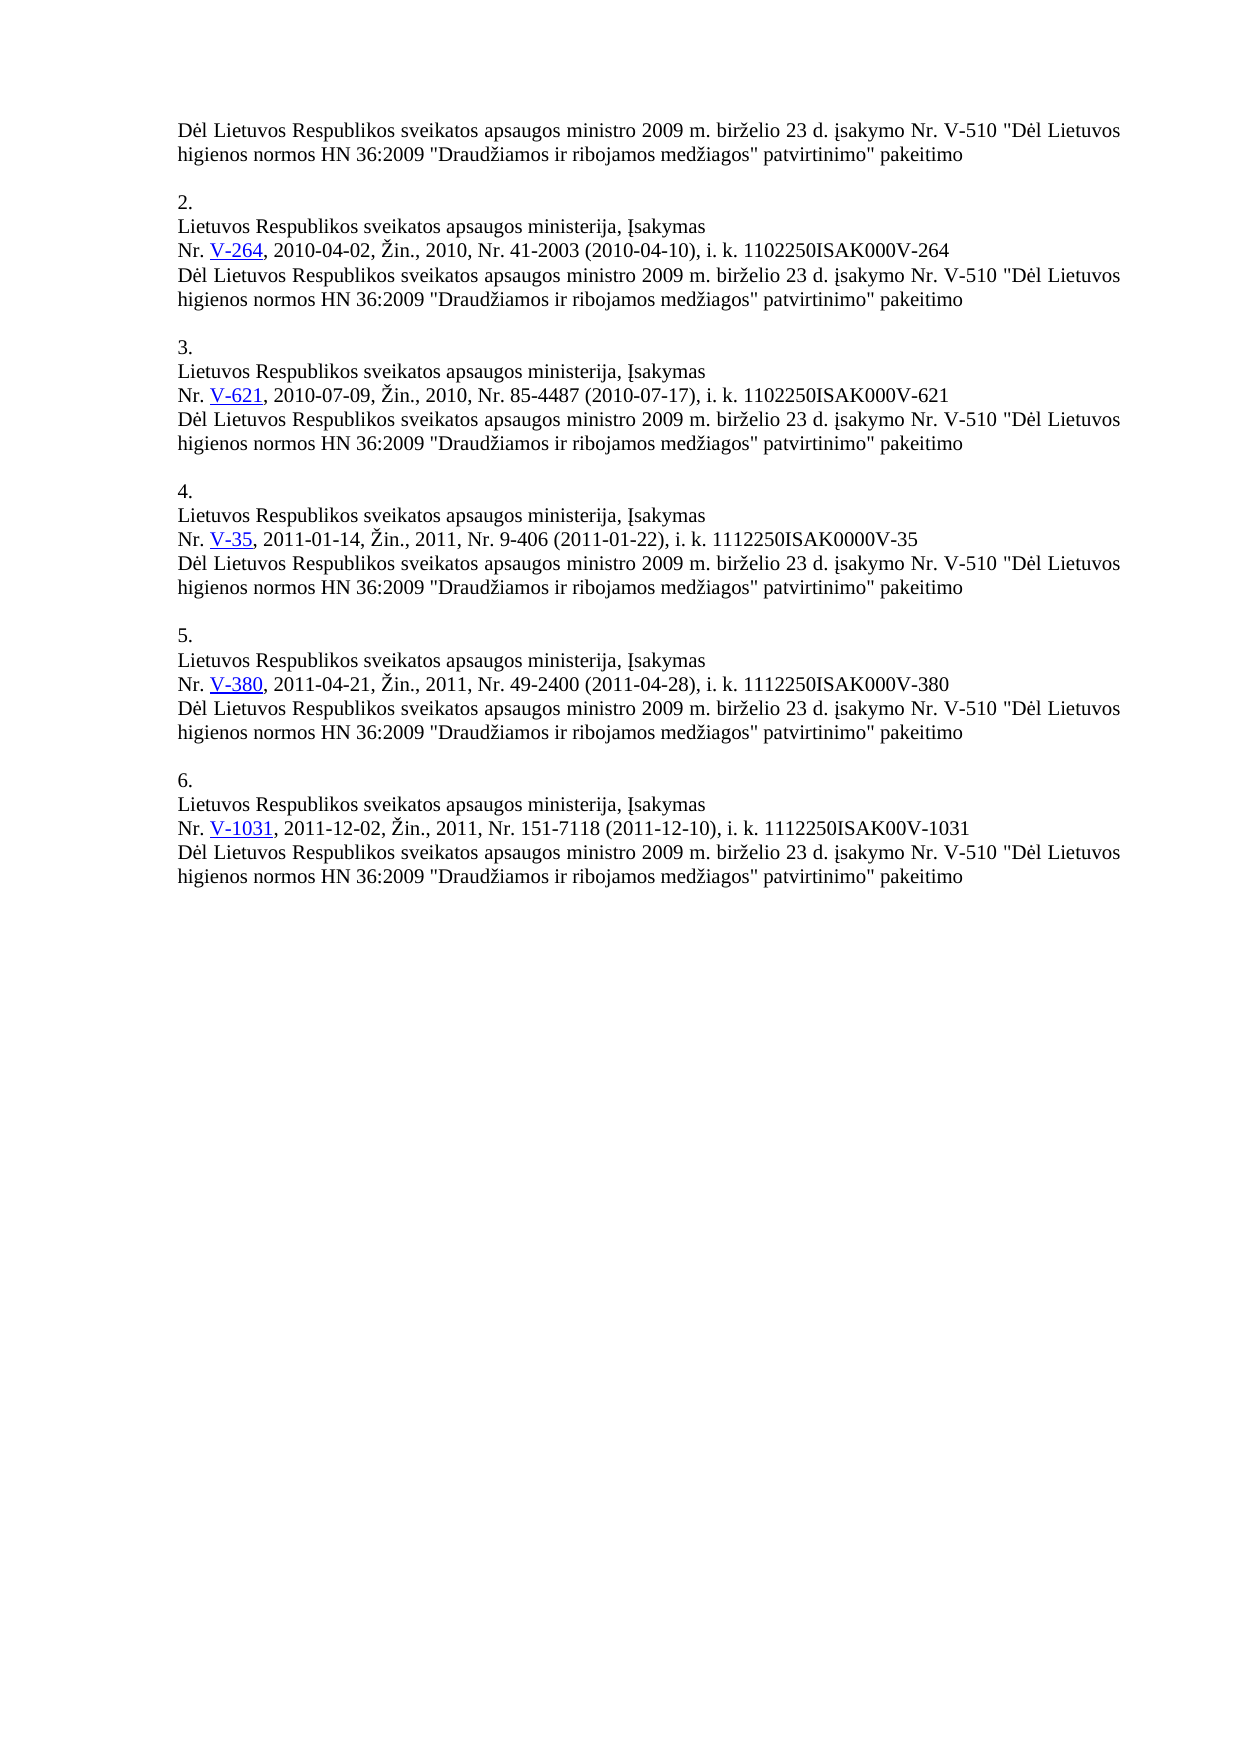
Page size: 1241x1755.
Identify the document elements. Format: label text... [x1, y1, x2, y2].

text Lietuvos Respublikos sveikatos apsaugos ministerija, Įsakymas [177, 792, 1122, 816]
text Dėl Lietuvos Respublikos sveikatos apsaugos ministro 2009 m. birželio 23 d. įsakymo Nr. V-510 "Dėl Lietuvos higienos normos HN 36:2009 "Draudžiamos ir ribojamos medžiagos" patvirtinimo" pakeitimo [177, 118, 1122, 166]
text Nr. V-264, 2010-04-02, Žin., 2010, Nr. 41-2003 (2010-04-10), i. k. 1102250ISAK000V-264 [177, 238, 1122, 262]
text Dėl Lietuvos Respublikos sveikatos apsaugos ministro 2009 m. birželio 23 d. įsakymo Nr. V-510 "Dėl Lietuvos higienos normos HN 36:2009 "Draudžiamos ir ribojamos medžiagos" patvirtinimo" pakeitimo [177, 407, 1122, 455]
text 3. [177, 335, 1122, 359]
text Nr. V-380, 2011-04-21, Žin., 2011, Nr. 49-2400 (2011-04-28), i. k. 1112250ISAK000V-380 [177, 672, 1122, 696]
text Dėl Lietuvos Respublikos sveikatos apsaugos ministro 2009 m. birželio 23 d. įsakymo Nr. V-510 "Dėl Lietuvos higienos normos HN 36:2009 "Draudžiamos ir ribojamos medžiagos" patvirtinimo" pakeitimo [177, 696, 1122, 744]
text 4. [177, 479, 1122, 503]
text Nr. V-621, 2010-07-09, Žin., 2010, Nr. 85-4487 (2010-07-17), i. k. 1102250ISAK000V-621 [177, 383, 1122, 407]
text Lietuvos Respublikos sveikatos apsaugos ministerija, Įsakymas [177, 503, 1122, 527]
text Nr. V-1031, 2011-12-02, Žin., 2011, Nr. 151-7118 (2011-12-10), i. k. 1112250ISAK00V-1031 [177, 816, 1122, 840]
text Dėl Lietuvos Respublikos sveikatos apsaugos ministro 2009 m. birželio 23 d. įsakymo Nr. V-510 "Dėl Lietuvos higienos normos HN 36:2009 "Draudžiamos ir ribojamos medžiagos" patvirtinimo" pakeitimo [177, 262, 1122, 311]
text Lietuvos Respublikos sveikatos apsaugos ministerija, Įsakymas [177, 647, 1122, 672]
text Dėl Lietuvos Respublikos sveikatos apsaugos ministro 2009 m. birželio 23 d. įsakymo Nr. V-510 "Dėl Lietuvos higienos normos HN 36:2009 "Draudžiamos ir ribojamos medžiagos" patvirtinimo" pakeitimo [177, 840, 1122, 888]
text Lietuvos Respublikos sveikatos apsaugos ministerija, Įsakymas [177, 359, 1122, 383]
text 5. [177, 623, 1122, 647]
text 2. [177, 190, 1122, 214]
text Nr. V-35, 2011-01-14, Žin., 2011, Nr. 9-406 (2011-01-22), i. k. 1112250ISAK0000V-35 [177, 527, 1122, 551]
text Lietuvos Respublikos sveikatos apsaugos ministerija, Įsakymas [177, 214, 1122, 238]
text 6. [177, 768, 1122, 792]
text Dėl Lietuvos Respublikos sveikatos apsaugos ministro 2009 m. birželio 23 d. įsakymo Nr. V-510 "Dėl Lietuvos higienos normos HN 36:2009 "Draudžiamos ir ribojamos medžiagos" patvirtinimo" pakeitimo [177, 551, 1122, 599]
